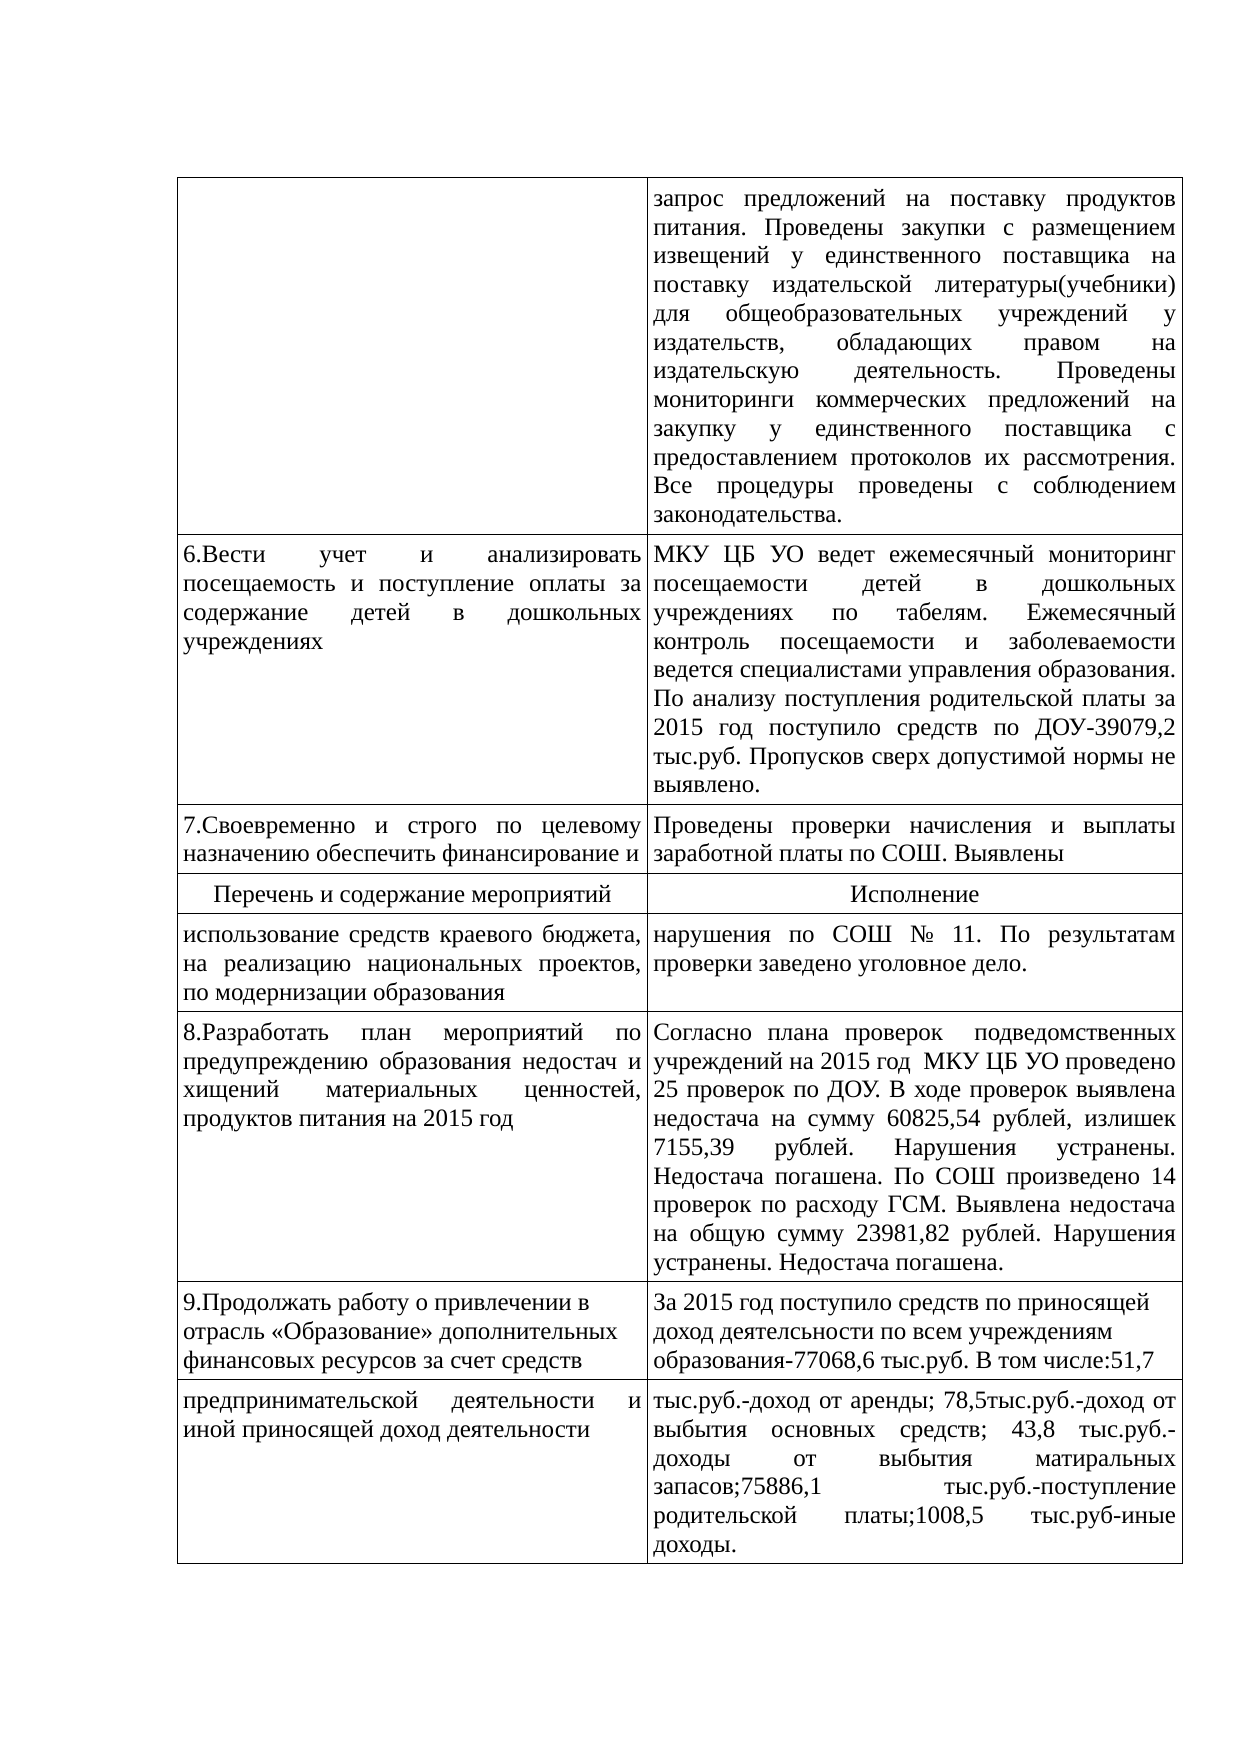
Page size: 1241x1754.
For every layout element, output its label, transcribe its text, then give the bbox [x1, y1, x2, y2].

table_cell За 2015 год поступило средств по приносящей доход деятелсьности по всем учреждениям образования-77068,6 тыс.руб. В том числе:51,7 [648, 1282, 1182, 1379]
table_cell использование средств краевого бюджета, на реализацию национальных проектов, по модернизации образования [178, 914, 647, 1011]
table_cell тыс.руб.-доход от аренды; 78,5тыс.руб.-доход от выбытия основных средств; 43,8 тыс.руб.-доходы от выбытия матиральных запасов;75886,1 тыс.руб.-поступление родительской платы;1008,5 тыс.руб-иные доходы. [648, 1380, 1182, 1563]
table_cell Перечень и содержание мероприятий [178, 874, 647, 913]
table_cell нарушения по СОШ № 11. По результатам проверки заведено уголовное дело. [648, 914, 1182, 1011]
table_cell Исполнение [648, 874, 1182, 913]
table_cell запрос предложений на поставку продуктов питания. Проведены закупки с размещением извещений у единственного поставщика на поставку издательской литературы(учебники) для общеобразовательных учреждений у издательств, обладающих правом на издательскую деятельность. Проведены мониторинги коммерческих предложений на закупку у единственного поставщика с предоставлением протоколов их рассмотрения. Все процедуры проведены с соблюдением законодательства. [648, 178, 1182, 534]
table_cell Проведены проверки начисления и выплаты заработной платы по СОШ. Выявлены [648, 805, 1182, 873]
table_cell Согласно плана проверок подведомственных учреждений на 2015 год МКУ ЦБ УО проведено 25 проверок по ДОУ. В ходе проверок выявлена недостача на сумму 60825,54 рублей, излишек 7155,39 рублей. Нарушения устранены. Недостача погашена. По СОШ произведено 14 проверок по расходу ГСМ. Выявлена недостача на общую сумму 23981,82 рублей. Нарушения устранены. Недостача погашена. [648, 1012, 1182, 1281]
table_cell 7.Своевременно и строго по целевому назначению обеспечить финансирование и [178, 805, 647, 873]
table_cell 8.Разработать план мероприятий по предупреждению образования недостач и хищений материальных ценностей, продуктов питания на 2015 год [178, 1012, 647, 1281]
table_cell 6.Вести учет и анализировать посещаемость и поступление оплаты за содержание детей в дошкольных учреждениях [178, 535, 647, 804]
table_cell [178, 178, 647, 534]
table_cell предпринимательской деятельности и иной приносящей доход деятельности [178, 1380, 647, 1563]
table_cell 9.Продолжать работу о привлечении в отрасль «Образование» дополнительных финансовых ресурсов за счет средств [178, 1282, 647, 1379]
table_cell МКУ ЦБ УО ведет ежемесячный мониторинг посещаемости детей в дошкольных учреждениях по табелям. Ежемесячный контроль посещаемости и заболеваемости ведется специалистами управления образования. По анализу поступления родительской платы за 2015 год поступило средств по ДОУ-39079,2 тыс.руб. Пропусков сверх допустимой нормы не выявлено. [648, 535, 1182, 804]
